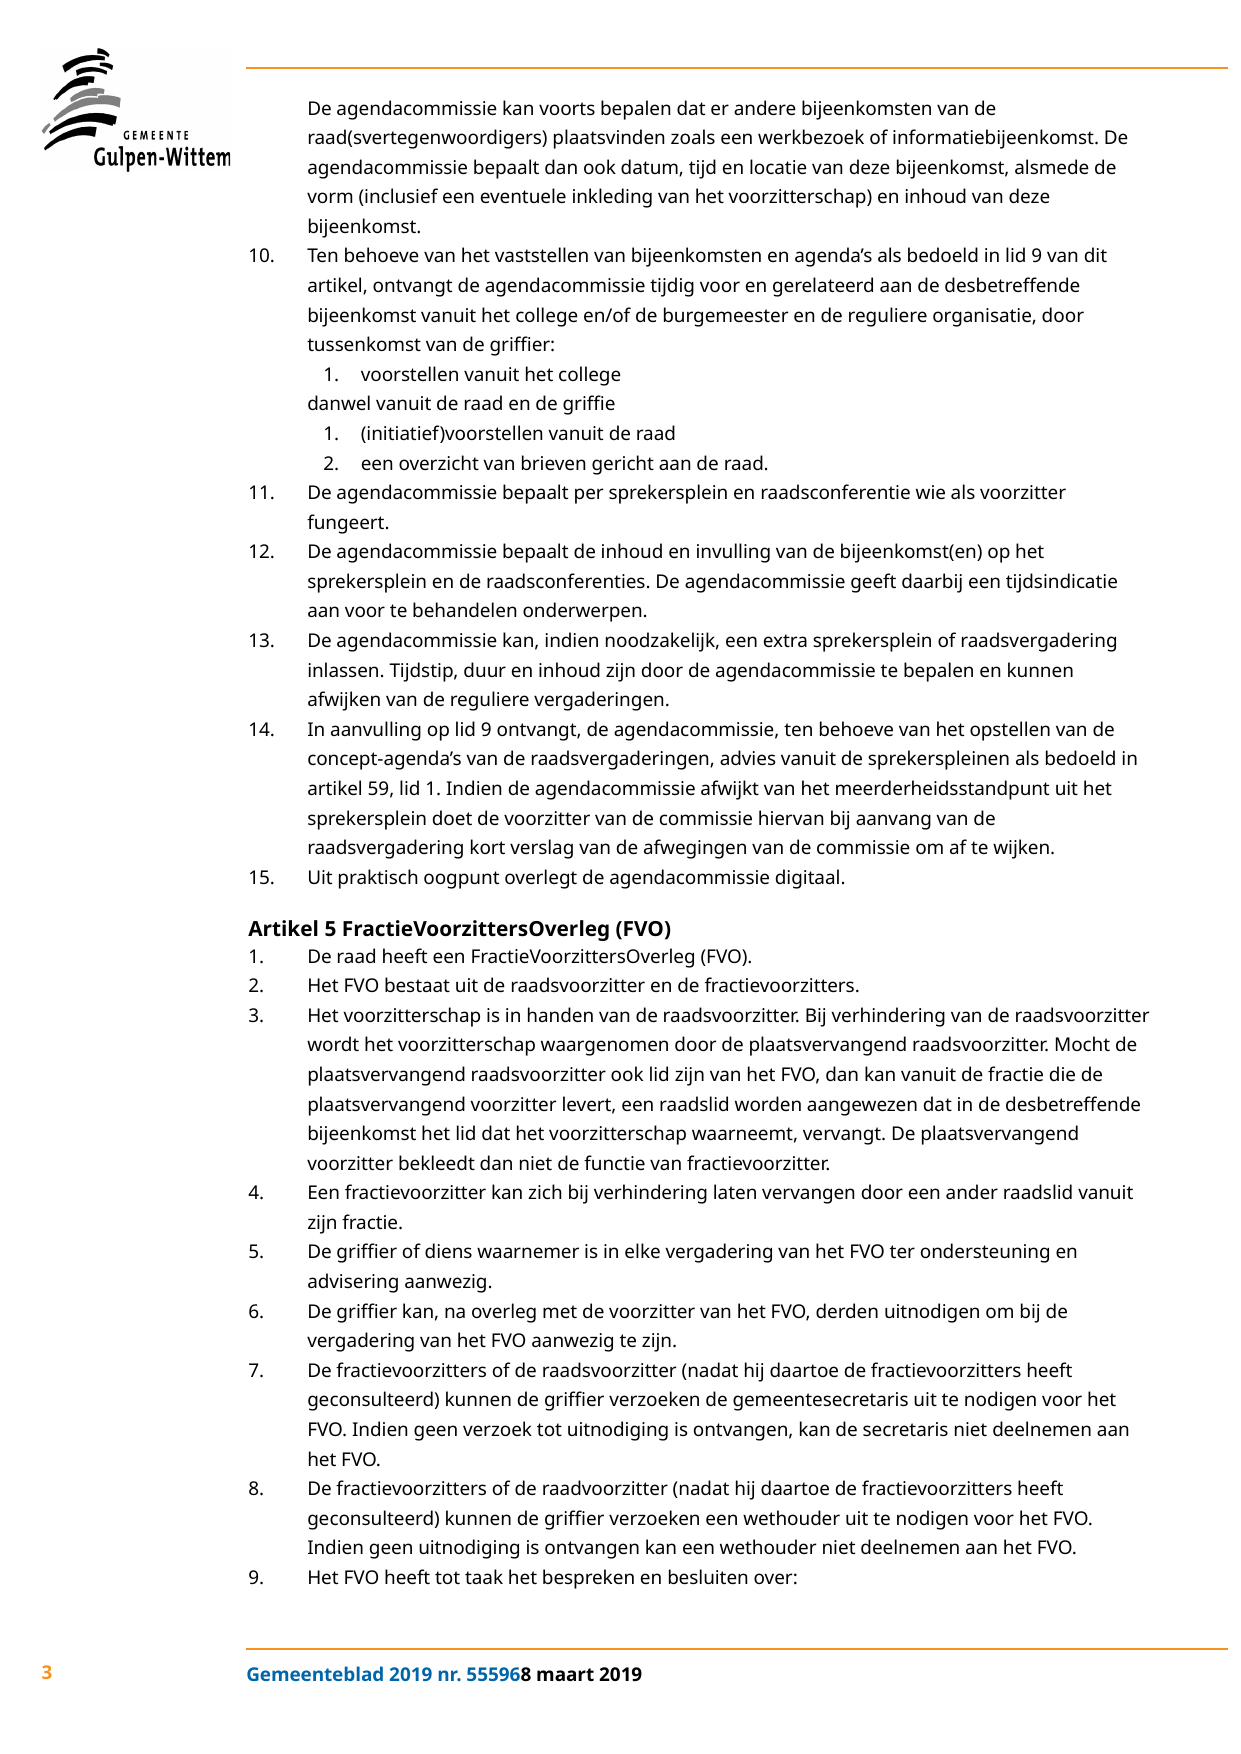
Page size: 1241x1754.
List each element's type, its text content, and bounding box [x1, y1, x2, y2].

text Artikel 5 FractieVoorzittersOverleg (FVO) [248, 914, 1152, 943]
list De griffier kan, na overleg met de voorzitter van het FVO, derden uitnodigen om bij de vergadering van het FVO aanwezig te zijn. [248, 1298, 1152, 1353]
picture [41, 47, 231, 172]
list De raad heeft een FractieVoorzittersOverleg (FVO). [248, 943, 1152, 968]
list een overzicht van brieven gericht aan de raad. [323, 450, 1152, 476]
list Een fractievoorzitter kan zich bij verhindering laten vervangen door een ander raadslid vanuit zijn fractie. [248, 1179, 1152, 1235]
list De griffier of diens waarnemer is in elke vergadering van het FVO ter ondersteuning en advisering aanwezig. [248, 1239, 1152, 1294]
list De agendacommissie bepaalt per sprekersplein en raadsconferentie wie als voorzitter fungeert. [248, 479, 1152, 535]
list In aanvulling op lid 9 ontvangt, de agendacommissie, ten behoeve van het opstellen van de concept-agenda’s van de raadsvergaderingen, advies vanuit de sprekerspleinen als bedoeld in artikel 59, lid 1. Indien de agendacommissie afwijkt van het meerderheidsstandpunt uit het sprekersplein doet de voorzitter van de commissie hiervan bij aanvang van de raadsvergadering kort verslag van de afwegingen van de commissie om af te wijken. [248, 716, 1152, 860]
list De agendacommissie kan, indien noodzakelijk, een extra sprekersplein of raadsvergadering inlassen. Tijdstip, duur en inhoud zijn door de agendacommissie te bepalen en kunnen afwijken van de reguliere vergaderingen. [248, 627, 1152, 712]
list (initiatief)voorstellen vanuit de raad [323, 420, 1152, 446]
list Het FVO heeft tot taak het bespreken en besluiten over: [248, 1564, 1152, 1590]
list Het FVO bestaat uit de raadsvoorzitter en de fractievoorzitters. [248, 972, 1152, 998]
list danwel vanuit de raad en de griffie [248, 391, 1152, 416]
list De agendacommissie kan voorts bepalen dat er andere bijeenkomsten van de raad(svertegenwoordigers) plaatsvinden zoals een werkbezoek of informatiebijeenkomst. De agendacommissie bepaalt dan ook datum, tijd en locatie van deze bijeenkomst, alsmede de vorm (inclusief een eventuele inkleding van het voorzitterschap) en inhoud van deze bijeenkomst. [248, 95, 1152, 239]
list De agendacommissie bepaalt de inhoud en invulling van de bijeenkomst(en) op het sprekersplein en de raadsconferenties. De agendacommissie geeft daarbij een tijdsindicatie aan voor te behandelen onderwerpen. [248, 538, 1152, 623]
list Uit praktisch oogpunt overlegt de agendacommissie digitaal. [248, 864, 1152, 890]
list Het voorzitterschap is in handen van de raadsvoorzitter. Bij verhindering van de raadsvoorzitter wordt het voorzitterschap waargenomen door de plaatsvervangend raadsvoorzitter. Mocht de plaatsvervangend raadsvoorzitter ook lid zijn van het FVO, dan kan vanuit de fractie die de plaatsvervangend voorzitter levert, een raadslid worden aangewezen dat in de desbetreffende bijeenkomst het lid dat het voorzitterschap waarneemt, vervangt. De plaatsvervangend voorzitter bekleedt dan niet de functie van fractievoorzitter. [248, 1002, 1152, 1176]
list voorstellen vanuit het college [323, 361, 1152, 387]
list De fractievoorzitters of de raadvoorzitter (nadat hij daartoe de fractievoorzitters heeft geconsulteerd) kunnen de griffier verzoeken een wethouder uit te nodigen voor het FVO. Indien geen uitnodiging is ontvangen kan een wethouder niet deelnemen aan het FVO. [248, 1475, 1152, 1560]
list De fractievoorzitters of de raadsvoorzitter (nadat hij daartoe de fractievoorzitters heeft geconsulteerd) kunnen de griffier verzoeken de gemeentesecretaris uit te nodigen voor het FVO. Indien geen verzoek tot uitnodiging is ontvangen, kan de secretaris niet deelnemen aan het FVO. [248, 1357, 1152, 1471]
list Ten behoeve van het vaststellen van bijeenkomsten en agenda’s als bedoeld in lid 9 van dit artikel, ontvangt de agendacommissie tijdig voor en gerelateerd aan de desbetreffende bijeenkomst vanuit het college en/of de burgemeester en de reguliere organisatie, door tussenkomst van de griffier: [248, 243, 1152, 357]
